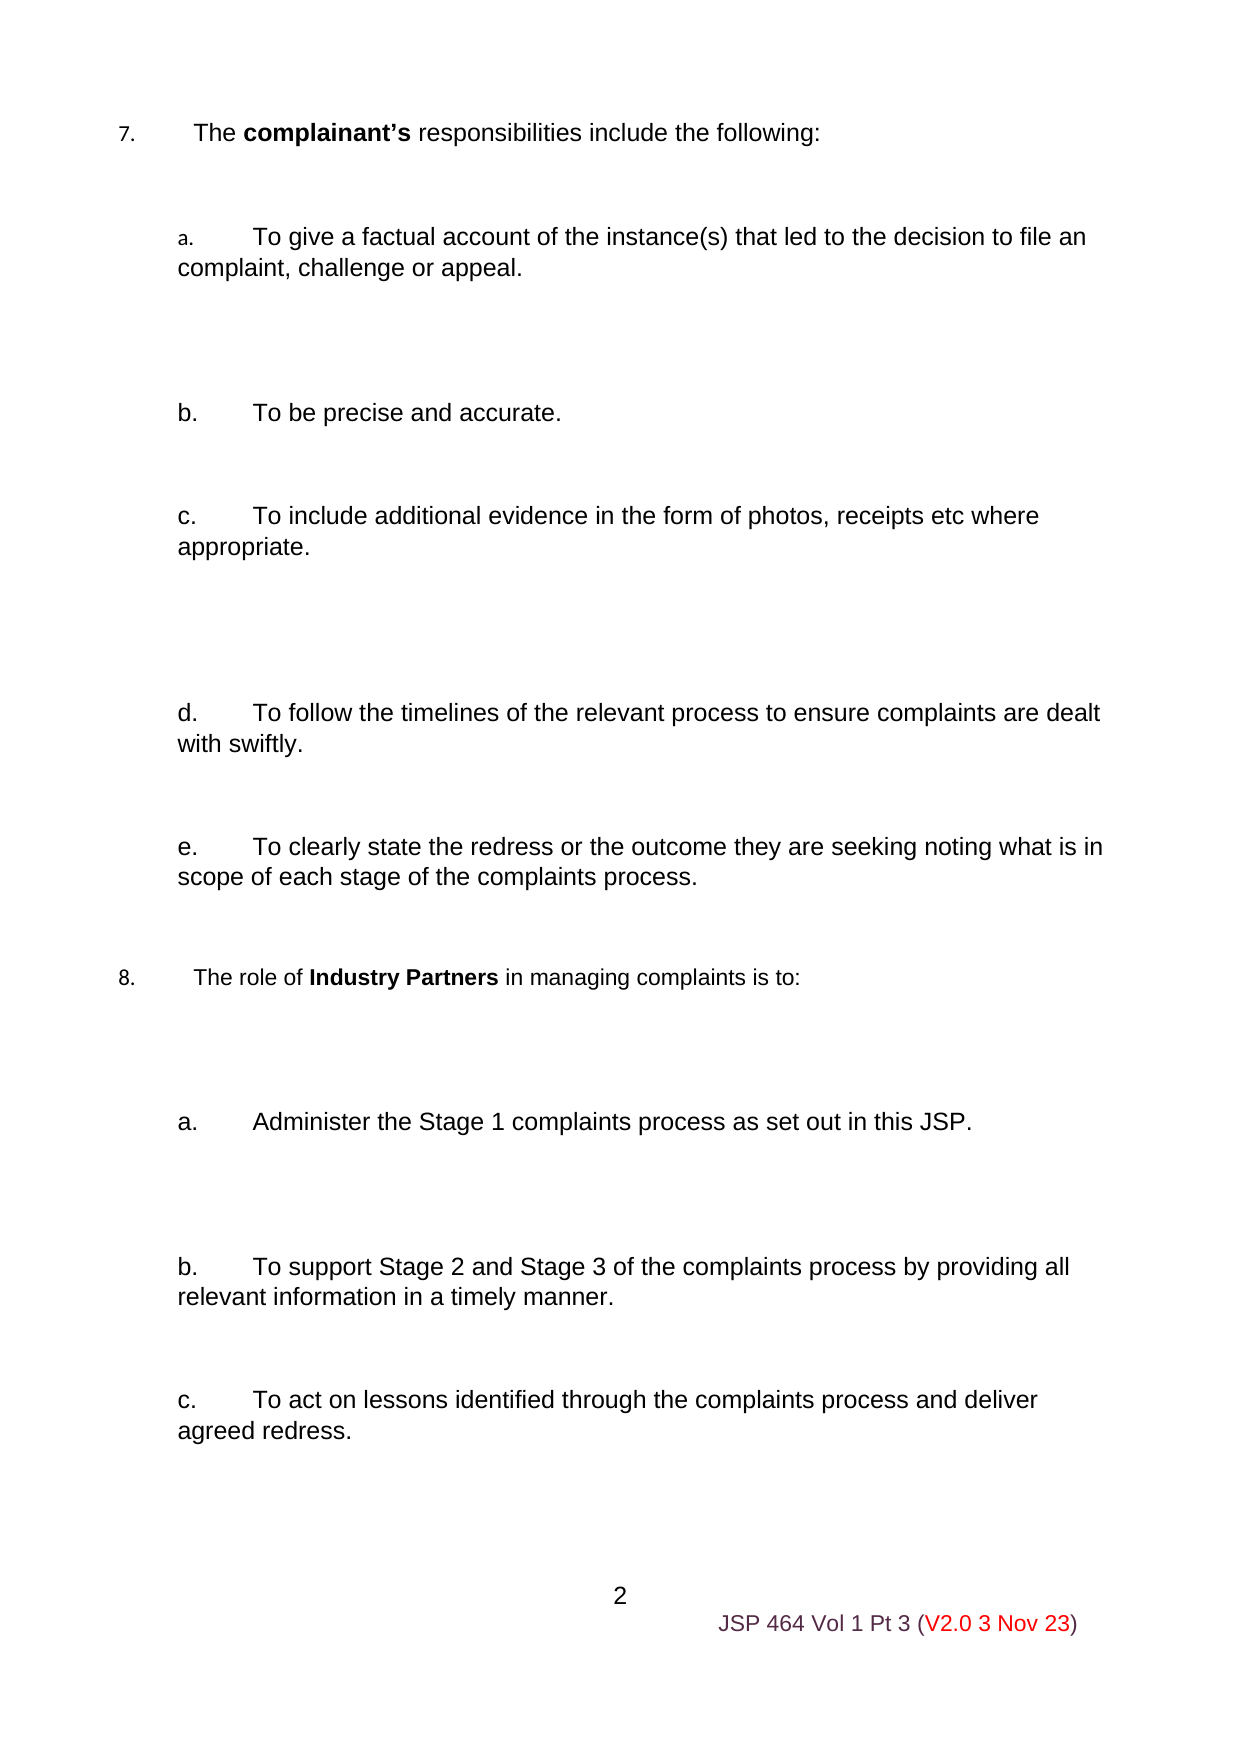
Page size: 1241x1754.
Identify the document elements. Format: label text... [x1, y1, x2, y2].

list The complainant’s responsibilities include the following: [118, 118, 1122, 147]
list To support Stage 2 and Stage 3 of the complaints process by providing all relevant information in a timely manner. [177, 1252, 1122, 1311]
list To include additional evidence in the form of photos, receipts etc where appropriate. [177, 501, 1122, 560]
list To follow the timelines of the relevant process to ensure complaints are dealt with swiftly. [177, 698, 1122, 757]
list To be precise and accurate. [177, 398, 1122, 426]
list The role of Industry Partners in managing complaints is to: [118, 963, 1122, 991]
list To clearly state the redress or the outcome they are seeking noting what is in scope of each stage of the complaints process. [177, 832, 1122, 891]
list Administer the Stage 1 complaints process as set out in this JSP. [177, 1107, 1122, 1136]
list To act on lessons identified through the complaints process and deliver agreed redress. [177, 1386, 1122, 1445]
list To give a factual account of the instance(s) that led to the decision to file an complaint, challenge or appeal. [177, 222, 1122, 282]
